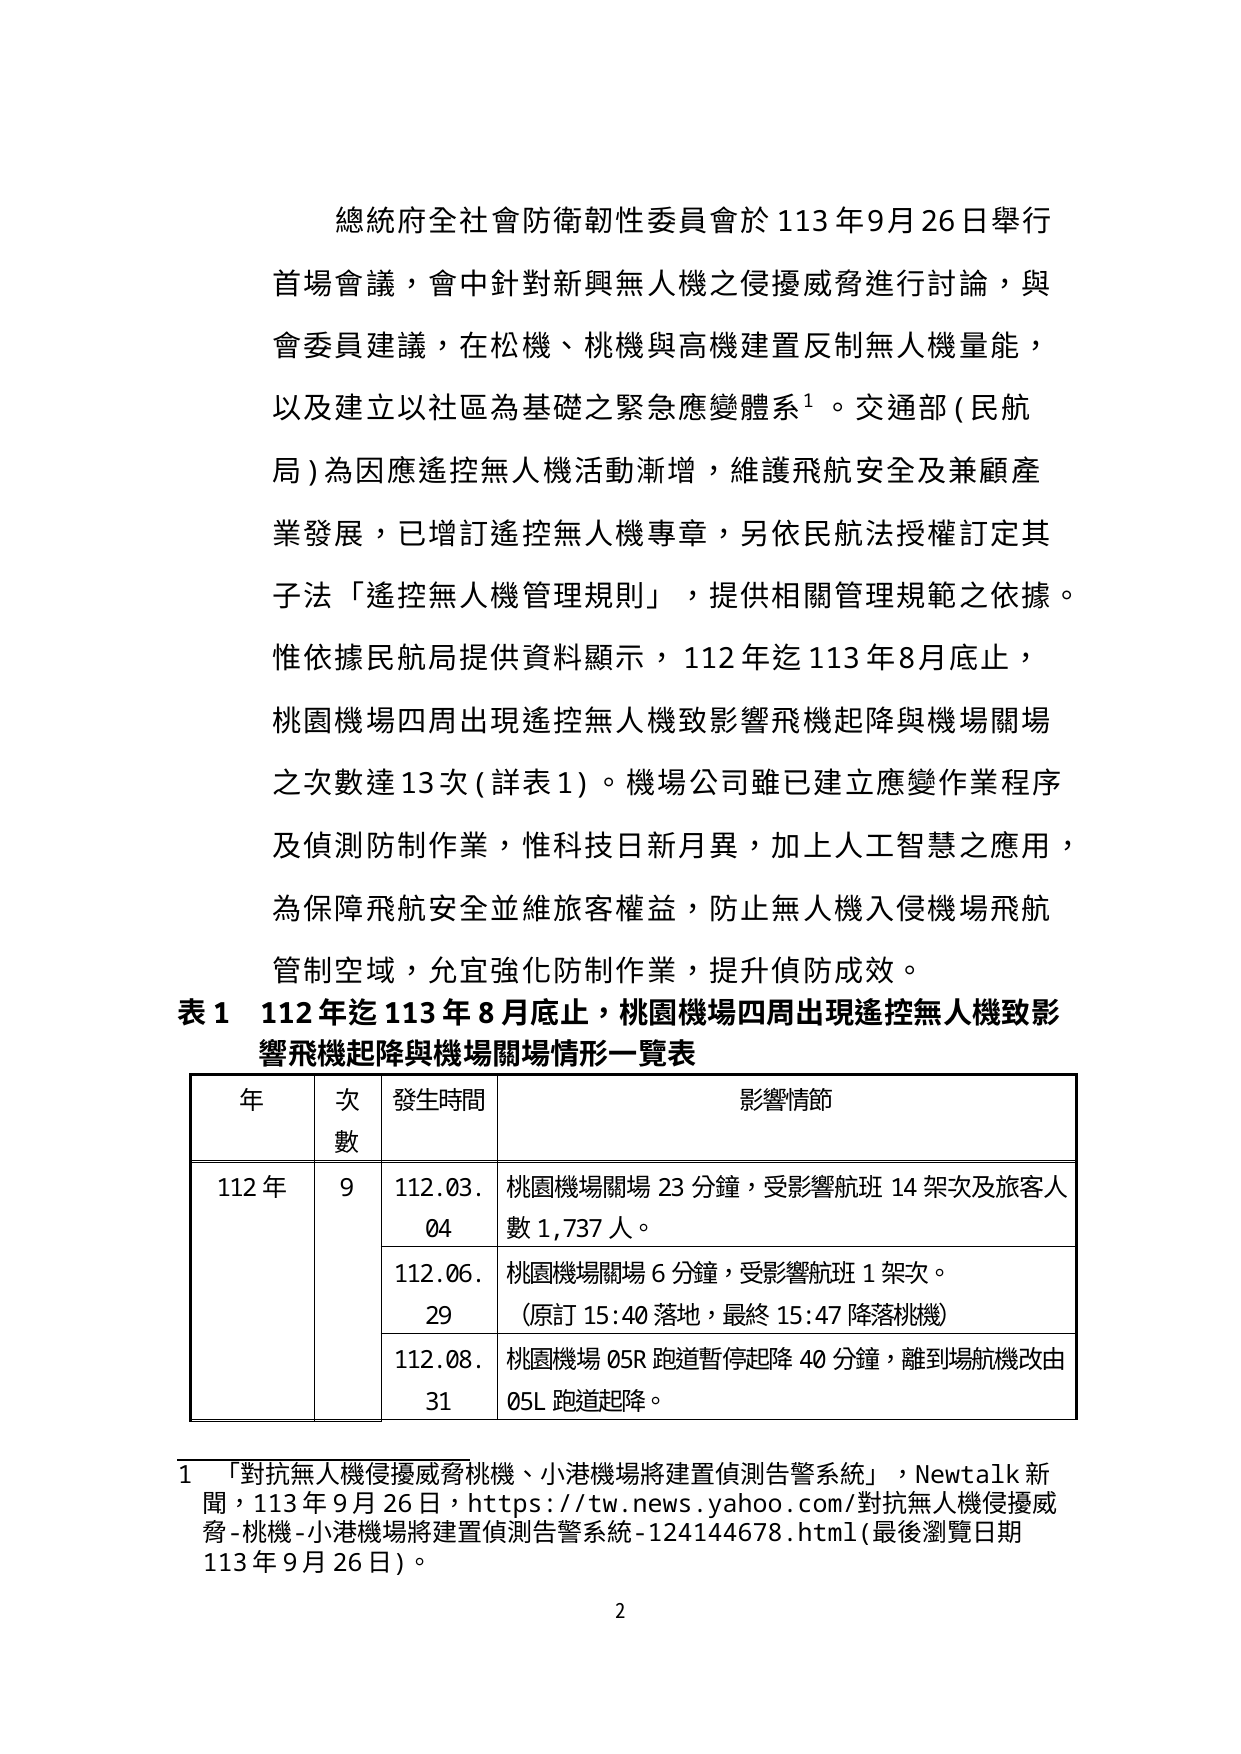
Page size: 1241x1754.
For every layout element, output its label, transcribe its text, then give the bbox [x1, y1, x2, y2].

table_header 影響情節 [498, 1076, 1075, 1159]
table_cell 112.03.04 [382, 1163, 497, 1246]
text 「對抗無人機侵擾威脅桃機、小港機場將建置偵測告警系統」，Newtalk新聞，113年9月26日，https://tw.news.yahoo.com/對抗無人機侵擾威脅-桃機-小港機場將建置偵測告警系統-124144678.html(最後瀏覽日期113年9月26日)。 [177, 1460, 1063, 1577]
table_cell 9 [315, 1163, 381, 1419]
table_cell 桃園機場關場23分鐘，受影響航班14架次及旅客人數1,737人。 [498, 1163, 1075, 1246]
table_cell 112.08.31 [382, 1334, 497, 1419]
table_cell 112.06.29 [382, 1247, 497, 1332]
text 表1 112年迄113年8月底止，桃園機場四周出現遙控無人機致影響飛機起降與機場關場情形一覽表 [177, 990, 1063, 1073]
table_cell 桃園機場05R跑道暫停起降40分鐘，離到場航機改由05L跑道起降。 [498, 1334, 1075, 1419]
table_cell 112年 [192, 1163, 314, 1419]
table_header 年 [192, 1076, 314, 1159]
table_header 發生時間 [382, 1076, 497, 1159]
table_cell 桃園機場關場6分鐘，受影響航班1架次。 （原訂15:40落地，最終15:47降落桃機） [498, 1247, 1075, 1332]
table_header 次數 [315, 1076, 381, 1159]
text 總統府全社會防衛韌性委員會於113年9月26日舉行首場會議，會中針對新興無人機之侵擾威脅進行討論，與會委員建議，在松機、桃機與高機建置反制無人機量能，以及建立以社區為基礎之緊急應變體系。交通部(民航局)為因應遙控無人機活動漸增，維護飛航安全及兼顧產業發展，已增訂遙控無人機專章，另依民航法授權訂定其子法「遙控無人機管理規則」，提供相關管理規範之依據。惟依據民航局提供資料顯示，112年迄113年8月底止，桃園機場四周出現遙控無人機致影響飛機起降與機場關場之次數達13次(詳表1)。機場公司雖已建立應變作業程序及偵測防制作業，惟科技日新月異，加上人工智慧之應用，為保障飛航安全並維旅客權益，防止無人機入侵機場飛航管制空域，允宜強化防制作業，提升偵防成效。 [266, 177, 1063, 990]
